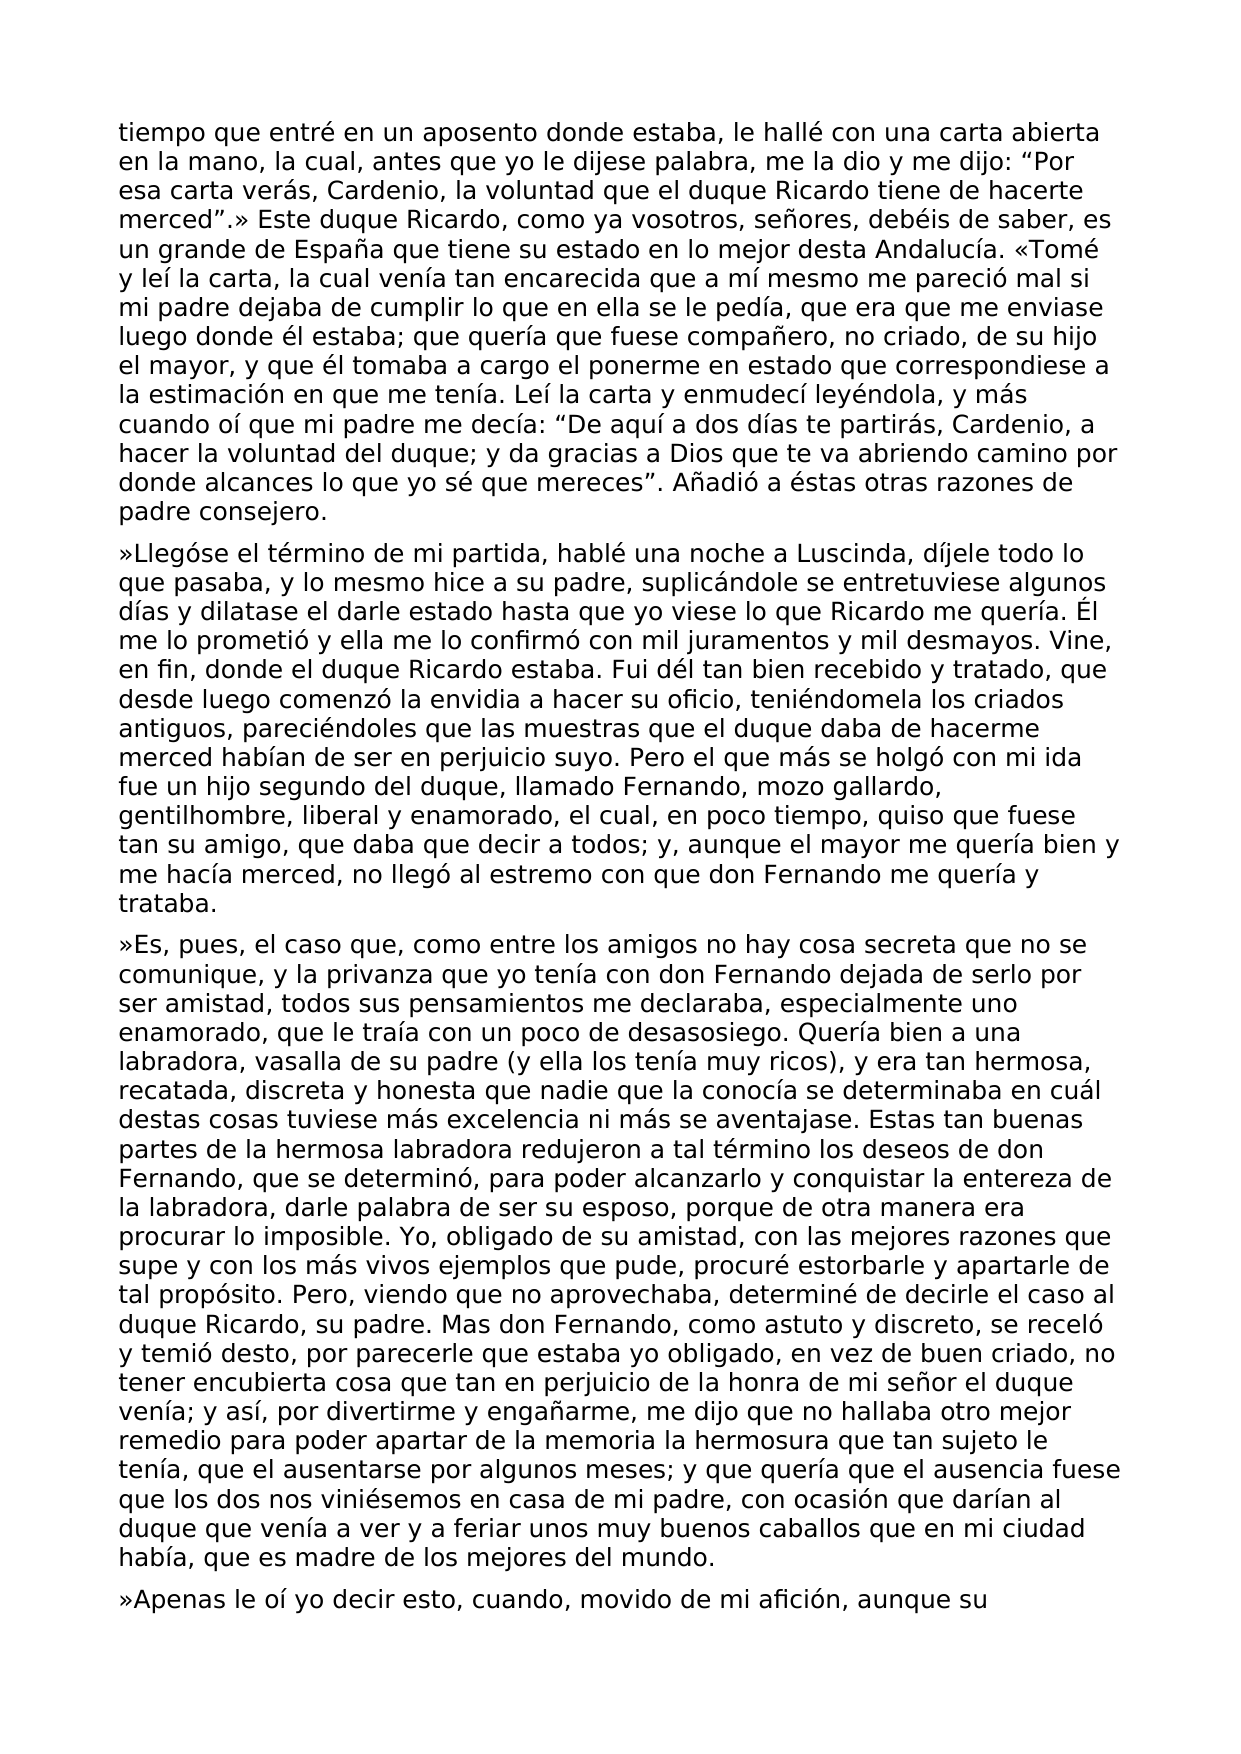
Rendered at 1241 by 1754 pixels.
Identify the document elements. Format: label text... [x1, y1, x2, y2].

text »Apenas le oí yo decir esto, cuando, movido de mi afición, aunque su [118, 1585, 1122, 1614]
text »Llegóse el término de mi partida, hablé una noche a Luscinda, díjele todo lo que pasaba, y lo mesmo hice a su padre, suplicándole se entretuviese algunos días y dilatase el darle estado hasta que yo viese lo que Ricardo me quería. Él me lo prometió y ella me lo confirmó con mil juramentos y mil desmayos. Vine, en fin, donde el duque Ricardo estaba. Fui dél tan bien recebido y tratado, que desde luego comenzó la envidia a hacer su oficio, teniéndomela los criados antiguos, pareciéndoles que las muestras que el duque daba de hacerme merced habían de ser en perjuicio suyo. Pero el que más se holgó con mi ida fue un hijo segundo del duque, llamado Fernando, mozo gallardo, gentilhombre, liberal y enamorado, el cual, en poco tiempo, quiso que fuese tan su amigo, que daba que decir a todos; y, aunque el mayor me quería bien y me hacía merced, no llegó al estremo con que don Fernando me quería y trataba. [118, 539, 1122, 918]
text »Es, pues, el caso que, como entre los amigos no hay cosa secreta que no se comunique, y la privanza que yo tenía con don Fernando dejada de serlo por ser amistad, todos sus pensamientos me declaraba, especialmente uno enamorado, que le traía con un poco de desasosiego. Quería bien a una labradora, vasalla de su padre (y ella los tenía muy ricos), y era tan hermosa, recatada, discreta y honesta que nadie que la conocía se determinaba en cuál destas cosas tuviese más excelencia ni más se aventajase. Estas tan buenas partes de la hermosa labradora redujeron a tal término los deseos de don Fernando, que se determinó, para poder alcanzarlo y conquistar la entereza de la labradora, darle palabra de ser su esposo, porque de otra manera era procurar lo imposible. Yo, obligado de su amistad, con las mejores razones que supe y con los más vivos ejemplos que pude, procuré estorbarle y apartarle de tal propósito. Pero, viendo que no aprovechaba, determiné de decirle el caso al duque Ricardo, su padre. Mas don Fernando, como astuto y discreto, se receló y temió desto, por parecerle que estaba yo obligado, en vez de buen criado, no tener encubierta cosa que tan en perjuicio de la honra de mi señor el duque venía; y así, por divertirme y engañarme, me dijo que no hallaba otro mejor remedio para poder apartar de la memoria la hermosura que tan sujeto le tenía, que el ausentarse por algunos meses; y que quería que el ausencia fuese que los dos nos viniésemos en casa de mi padre, con ocasión que darían al duque que venía a ver y a feriar unos muy buenos caballos que en mi ciudad había, que es madre de los mejores del mundo. [118, 931, 1122, 1572]
text tiempo que entré en un aposento donde estaba, le hallé con una carta abierta en la mano, la cual, antes que yo le dijese palabra, me la dio y me dijo: “Por esa carta verás, Cardenio, la voluntad que el duque Ricardo tiene de hacerte merced”.» Este duque Ricardo, como ya vosotros, señores, debéis de saber, es un grande de España que tiene su estado en lo mejor desta Andalucía. «Tomé y leí la carta, la cual venía tan encarecida que a mí mesmo me pareció mal si mi padre dejaba de cumplir lo que en ella se le pedía, que era que me enviase luego donde él estaba; que quería que fuese compañero, no criado, de su hijo el mayor, y que él tomaba a cargo el ponerme en estado que correspondiese a la estimación en que me tenía. Leí la carta y enmudecí leyéndola, y más cuando oí que mi padre me decía: “De aquí a dos días te partirás, Cardenio, a hacer la voluntad del duque; y da gracias a Dios que te va abriendo camino por donde alcances lo que yo sé que mereces”. Añadió a éstas otras razones de padre consejero. [118, 118, 1122, 526]
